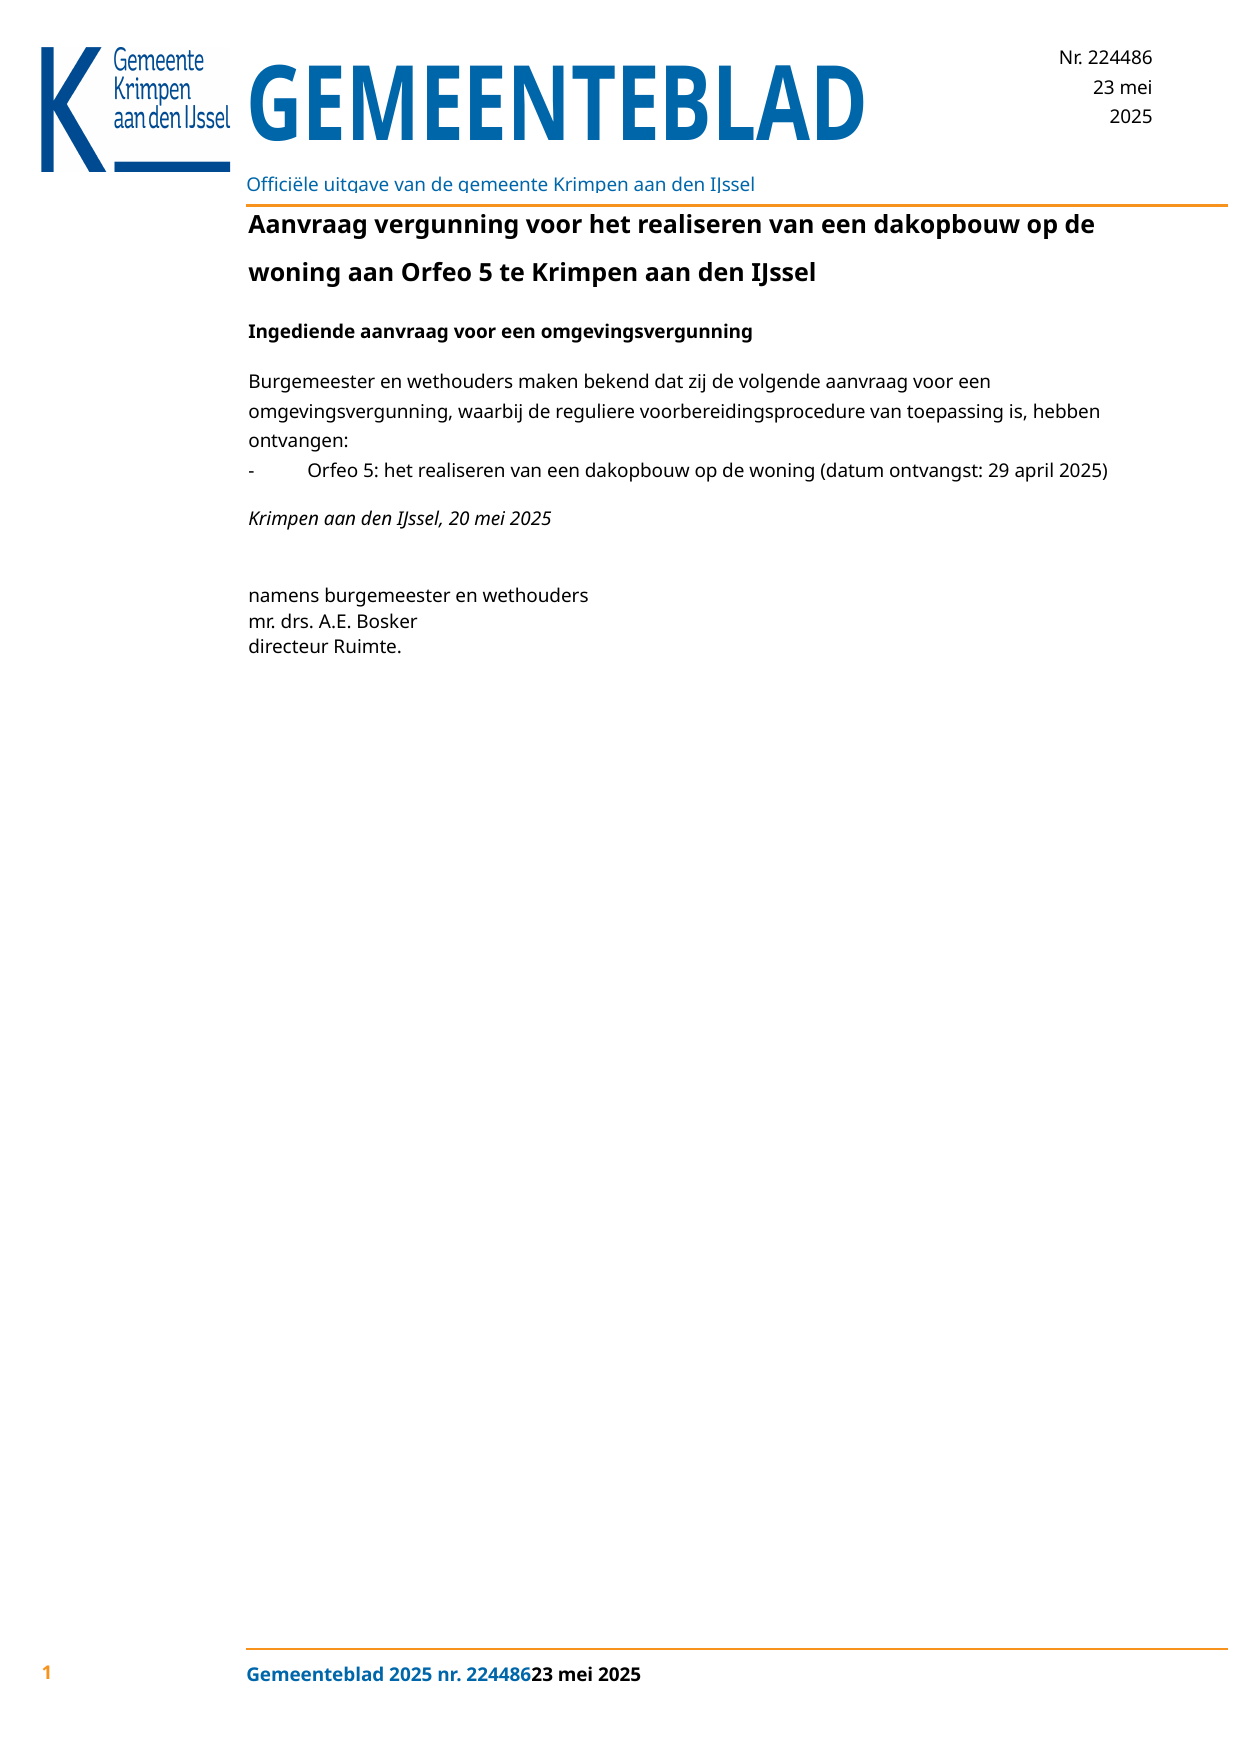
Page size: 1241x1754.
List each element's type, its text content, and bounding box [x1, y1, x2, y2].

list Orfeo 5: het realiseren van een dakopbouw op de woning (datum ontvangst: 29 april 2025) [248, 457, 1152, 483]
text mr. drs. A.E. Bosker [248, 608, 1152, 633]
text Krimpen aan den IJssel, 20 mei 2025 [248, 505, 1152, 531]
text directeur Ruimte. [248, 633, 1152, 659]
picture [41, 47, 231, 172]
text namens burgemeester en wethouders [248, 582, 1152, 608]
text Aanvraag vergunning voor het realiseren van een dakopbouw op de woning aan Orfeo 5 te Krimpen aan den IJssel [248, 207, 1152, 288]
text Burgemeester en wethouders maken bekend dat zij de volgende aanvraag voor een omgevingsvergunning, waarbij de reguliere voorbereidingsprocedure van toepassing is, hebben ontvangen: [248, 368, 1152, 453]
text Ingediende aanvraag voor een omgevingsvergunning [248, 318, 1152, 344]
